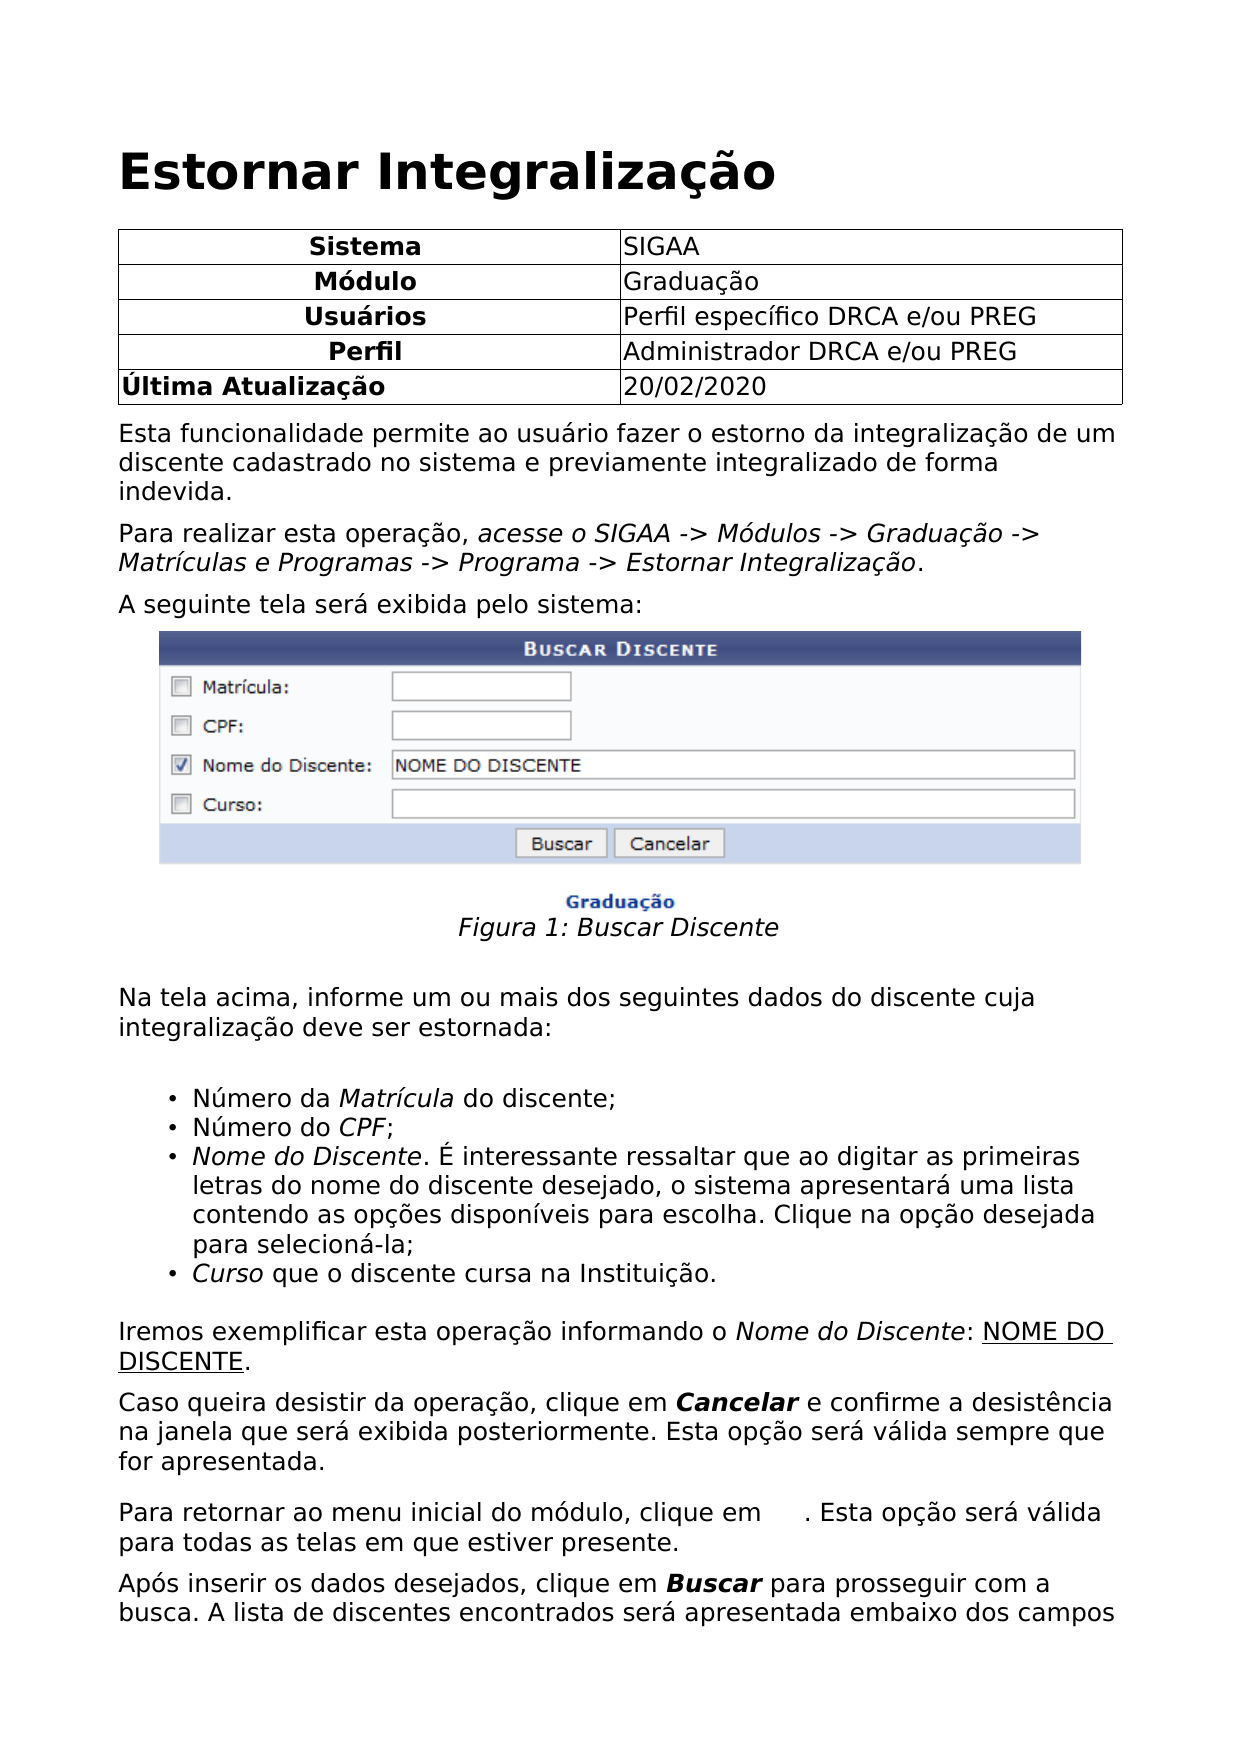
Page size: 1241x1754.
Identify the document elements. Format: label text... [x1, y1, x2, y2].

text Caso queira desistir da operação, clique em Cancelar e confirme a desistência na janela que será exibida posteriormente. Esta opção será válida sempre que for apresentada. [118, 1388, 1122, 1476]
list Número do CPF; [177, 1113, 1122, 1142]
text Iremos exemplificar esta operação informando o Nome do Discente: NOME DO DISCENTE. [118, 1318, 1122, 1376]
table_cell Graduação [621, 265, 1122, 299]
table_cell Usuários [119, 300, 620, 334]
table_cell 20/02/2020 [621, 370, 1122, 404]
text Para retornar ao menu inicial do módulo, clique em . Esta opção será válida para todas as telas em que estiver presente. [118, 1488, 1122, 1557]
text Esta funcionalidade permite ao usuário fazer o estorno da integralização de um discente cadastrado no sistema e previamente integralizado de forma indevida. [118, 419, 1122, 507]
text A seguinte tela será exibida pelo sistema: [118, 590, 1122, 619]
table_cell Módulo [119, 265, 620, 299]
list Nome do Discente. É interessante ressaltar que ao digitar as primeiras letras do nome do discente desejado, o sistema apresentará uma lista contendo as opções disponíveis para escolha. Clique na opção desejada para selecioná-la; [177, 1142, 1122, 1259]
text Na tela acima, informe um ou mais dos seguintes dados do discente cuja integralização deve ser estornada: [118, 984, 1122, 1042]
subtitle Estornar Integralização [118, 143, 1122, 201]
table_cell Perfil [119, 335, 620, 369]
table_header SIGAA [621, 230, 1122, 264]
text Para realizar esta operação, acesse o SIGAA -> Módulos -> Graduação -> Matrículas e Programas -> Programa -> Estornar Integralização. [118, 519, 1122, 577]
table_cell Perfil específico DRCA e/ou PREG [621, 300, 1122, 334]
table_cell Administrador DRCA e/ou PREG [621, 335, 1122, 369]
list Curso que o discente cursa na Instituição. [177, 1259, 1122, 1288]
picture [159, 631, 1082, 913]
text Após inserir os dados desejados, clique em Buscar para prosseguir com a busca. A lista de discentes encontrados será apresentada embaixo dos campos [118, 1569, 1122, 1628]
text Figura 1: Buscar Discente [159, 913, 1081, 942]
list Número da Matrícula do discente; [177, 1084, 1122, 1113]
table_header Sistema [119, 230, 620, 264]
table_cell Última Atualização [119, 370, 620, 404]
